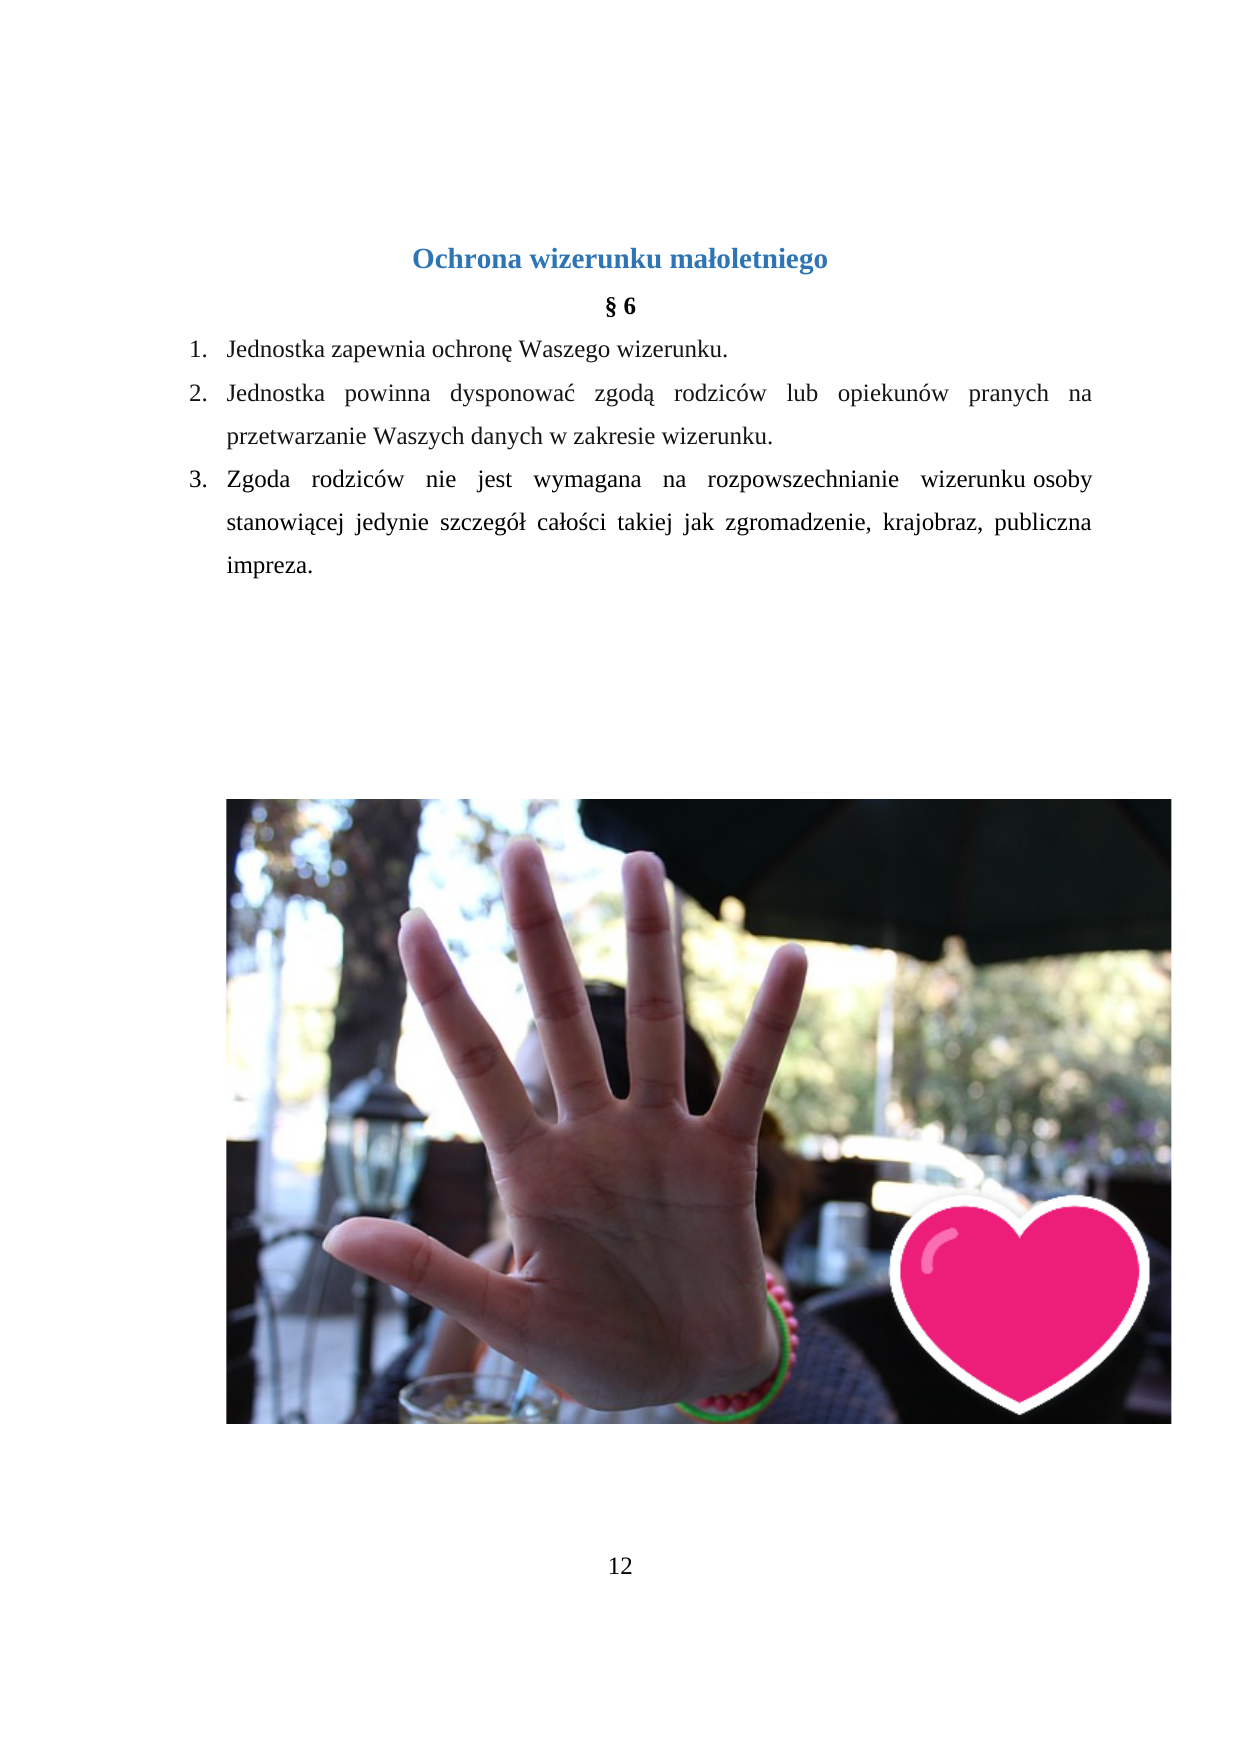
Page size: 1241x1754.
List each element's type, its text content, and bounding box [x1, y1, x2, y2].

text § 6 [148, 291, 1093, 320]
list Jednostka powinna dysponować zgodą rodziców lub opiekunów pranych na przetwarzanie Waszych danych w zakresie wizerunku. [189, 378, 1093, 449]
subtitle Ochrona wizerunku małoletniego [148, 241, 1093, 274]
list Zgoda rodziców nie jest wymagana na rozpowszechnianie wizerunku osoby stanowiącej jedynie szczegół całości takiej jak zgromadzenie, krajobraz, publiczna impreza. [189, 464, 1093, 579]
list Jednostka zapewnia ochronę Waszego wizerunku. [189, 334, 1093, 363]
picture [226, 799, 1172, 1424]
